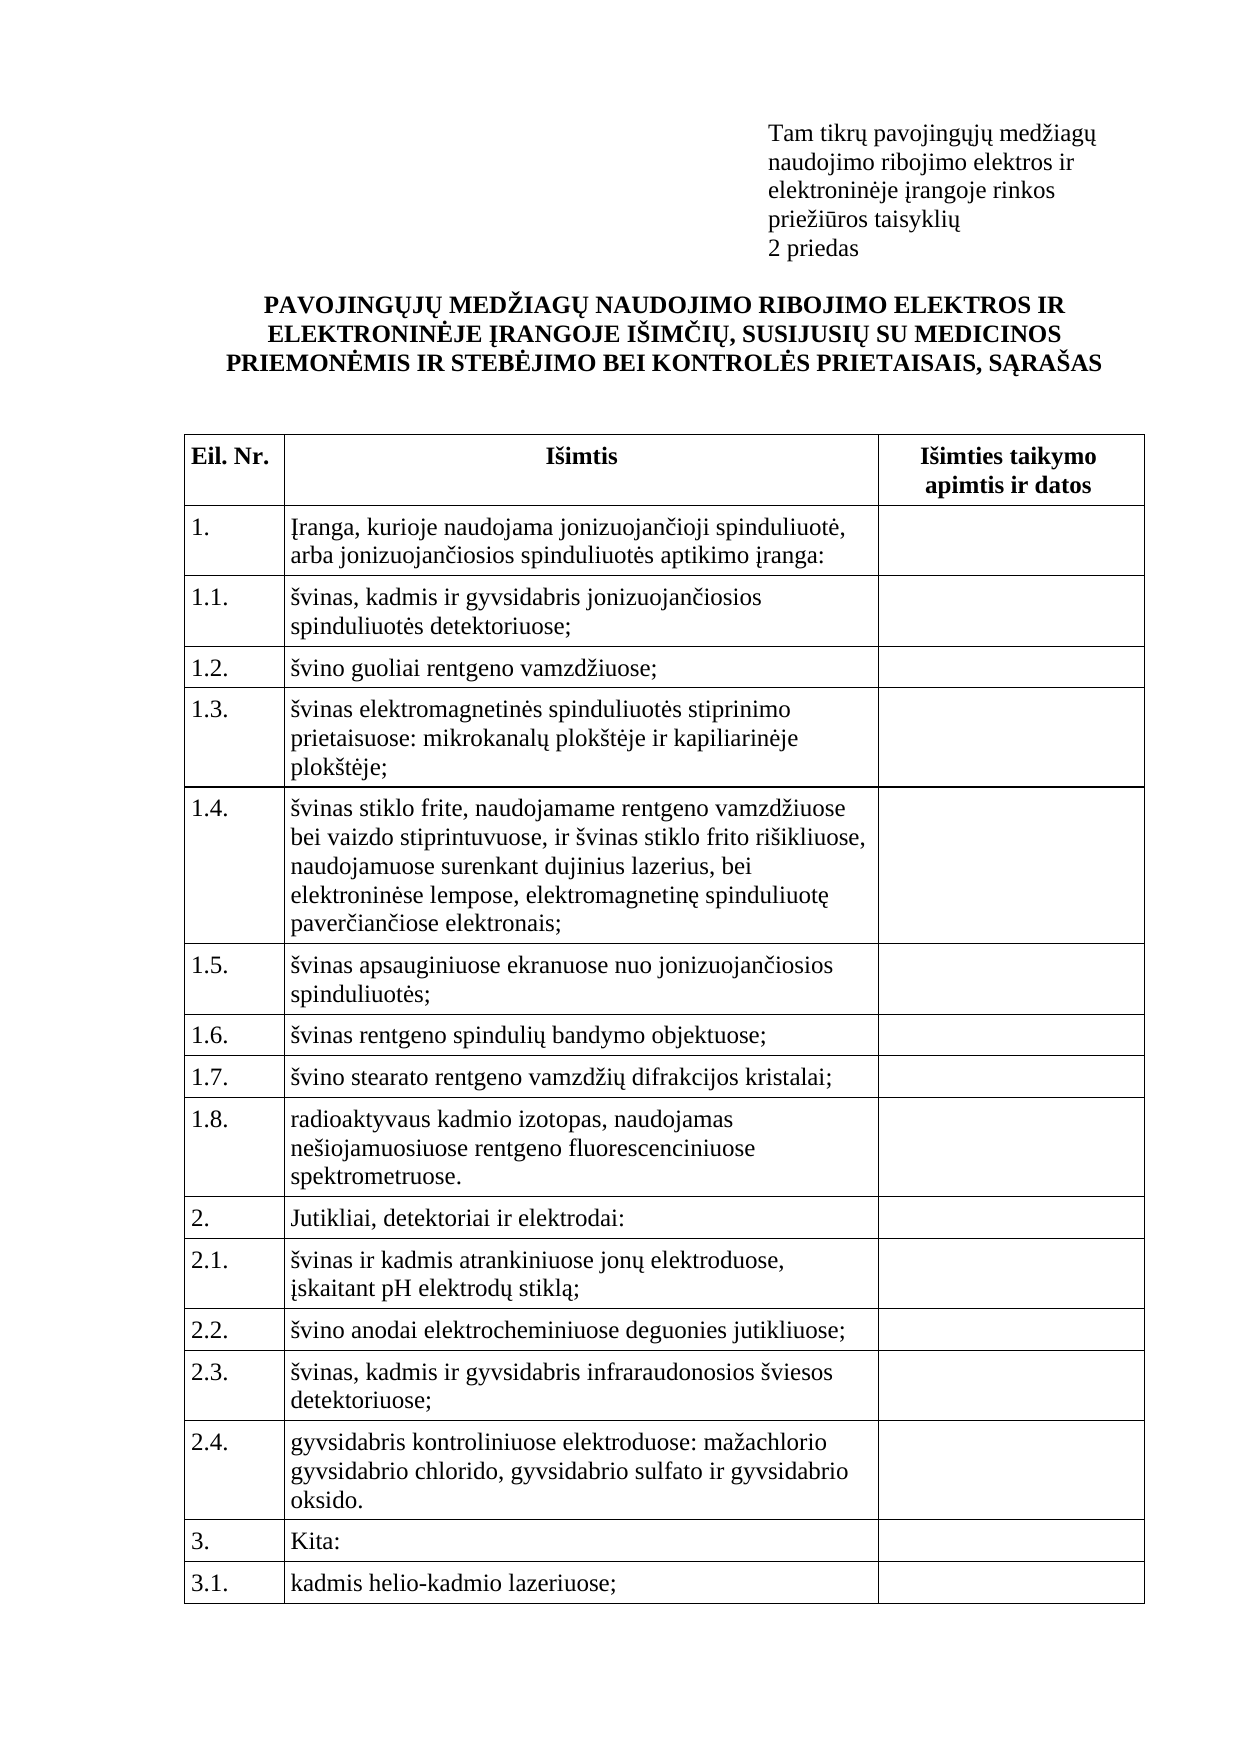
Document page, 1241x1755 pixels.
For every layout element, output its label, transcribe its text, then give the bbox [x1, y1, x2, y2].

table_cell 1.8. [185, 1098, 284, 1196]
table_cell 1.7. [185, 1056, 284, 1097]
table_cell [879, 506, 1144, 575]
text Tam tikrų pavojingųjų medžiagų [768, 118, 1152, 147]
table_cell 2.2. [185, 1309, 284, 1350]
table_cell 3. [185, 1520, 284, 1561]
text priežiūros taisyklių [768, 204, 1152, 233]
text elektroninėje įrangoje rinkos [768, 176, 1152, 204]
table_header Išimties taikymo apimtis ir datos [879, 435, 1144, 505]
table_cell 1.2. [185, 647, 284, 687]
table_cell 1.4. [185, 788, 284, 943]
table_cell [879, 1098, 1144, 1196]
table_cell Jutikliai, detektoriai ir elektrodai: [285, 1197, 878, 1238]
table_cell [879, 1421, 1144, 1519]
table_cell 1.1. [185, 576, 284, 646]
table_cell 3.1. [185, 1562, 284, 1603]
table_cell 2.1. [185, 1239, 284, 1308]
table_cell [879, 688, 1144, 786]
table_cell švinas ir kadmis atrankiniuose jonų elektroduose, įskaitant pH elektrodų stiklą; [285, 1239, 878, 1308]
table_cell radioaktyvaus kadmio izotopas, naudojamas nešiojamuosiuose rentgeno fluorescenciniuose spektrometruose. [285, 1098, 878, 1196]
table_cell [879, 944, 1144, 1013]
table_cell [879, 1520, 1144, 1561]
table_cell 1.6. [185, 1015, 284, 1055]
table_cell švinas stiklo frite, naudojamame rentgeno vamzdžiuose bei vaizdo stiprintuvuose, ir švinas stiklo frito rišikliuose, naudojamuose surenkant dujinius lazerius, bei elektroninėse lempose, elektromagnetinę spinduliuotę paverčiančiose elektronais; [285, 788, 878, 943]
table_cell švinas, kadmis ir gyvsidabris jonizuojančiosios spinduliuotės detektoriuose; [285, 576, 878, 646]
text 2 priedas [768, 233, 1152, 262]
table_cell švino anodai elektrocheminiuose deguonies jutikliuose; [285, 1309, 878, 1350]
table_cell [879, 576, 1144, 646]
table_cell 1. [185, 506, 284, 575]
table_cell [879, 1351, 1144, 1420]
table_cell [879, 1056, 1144, 1097]
table_cell švino stearato rentgeno vamzdžių difrakcijos kristalai; [285, 1056, 878, 1097]
table_cell švinas elektromagnetinės spinduliuotės stiprinimo prietaisuose: mikrokanalų plokštėje ir kapiliarinėje plokštėje; [285, 688, 878, 786]
table_cell [879, 1309, 1144, 1350]
table_cell kadmis helio-kadmio lazeriuose; [285, 1562, 878, 1603]
table_cell [879, 1239, 1144, 1308]
table_cell [879, 647, 1144, 687]
text PAVOJINGŲJŲ MEDŽIAGŲ NAUDOJIMO RIBOJIMO ELEKTROS IR ELEKTRONINĖJE ĮRANGOJE IŠIMČIŲ, SUSIJUSIŲ SU MEDICINOS PRIEMONĖMIS IR STEBĖJIMO BEI KONTROLĖS PRIETAISAIS, SĄRAŠAS [177, 291, 1152, 377]
table_cell [879, 1197, 1144, 1238]
table_header Eil. Nr. [185, 435, 284, 505]
table_cell 1.3. [185, 688, 284, 786]
table_cell [879, 788, 1144, 943]
table_cell Kita: [285, 1520, 878, 1561]
table_cell švinas rentgeno spindulių bandymo objektuose; [285, 1015, 878, 1055]
table_cell [879, 1015, 1144, 1055]
table_cell 2. [185, 1197, 284, 1238]
table_cell 2.4. [185, 1421, 284, 1519]
table_cell Įranga, kurioje naudojama jonizuojančioji spinduliuotė, arba jonizuojančiosios spinduliuotės aptikimo įranga: [285, 506, 878, 575]
table_cell švino guoliai rentgeno vamzdžiuose; [285, 647, 878, 687]
text naudojimo ribojimo elektros ir [768, 147, 1152, 176]
table_cell švinas apsauginiuose ekranuose nuo jonizuojančiosios spinduliuotės; [285, 944, 878, 1013]
table_cell [879, 1562, 1144, 1603]
table_cell 2.3. [185, 1351, 284, 1420]
table_cell gyvsidabris kontroliniuose elektroduose: mažachlorio gyvsidabrio chlorido, gyvsidabrio sulfato ir gyvsidabrio oksido. [285, 1421, 878, 1519]
table_cell švinas, kadmis ir gyvsidabris infraraudonosios šviesos detektoriuose; [285, 1351, 878, 1420]
table_cell 1.5. [185, 944, 284, 1013]
table_header Išimtis [285, 435, 878, 505]
